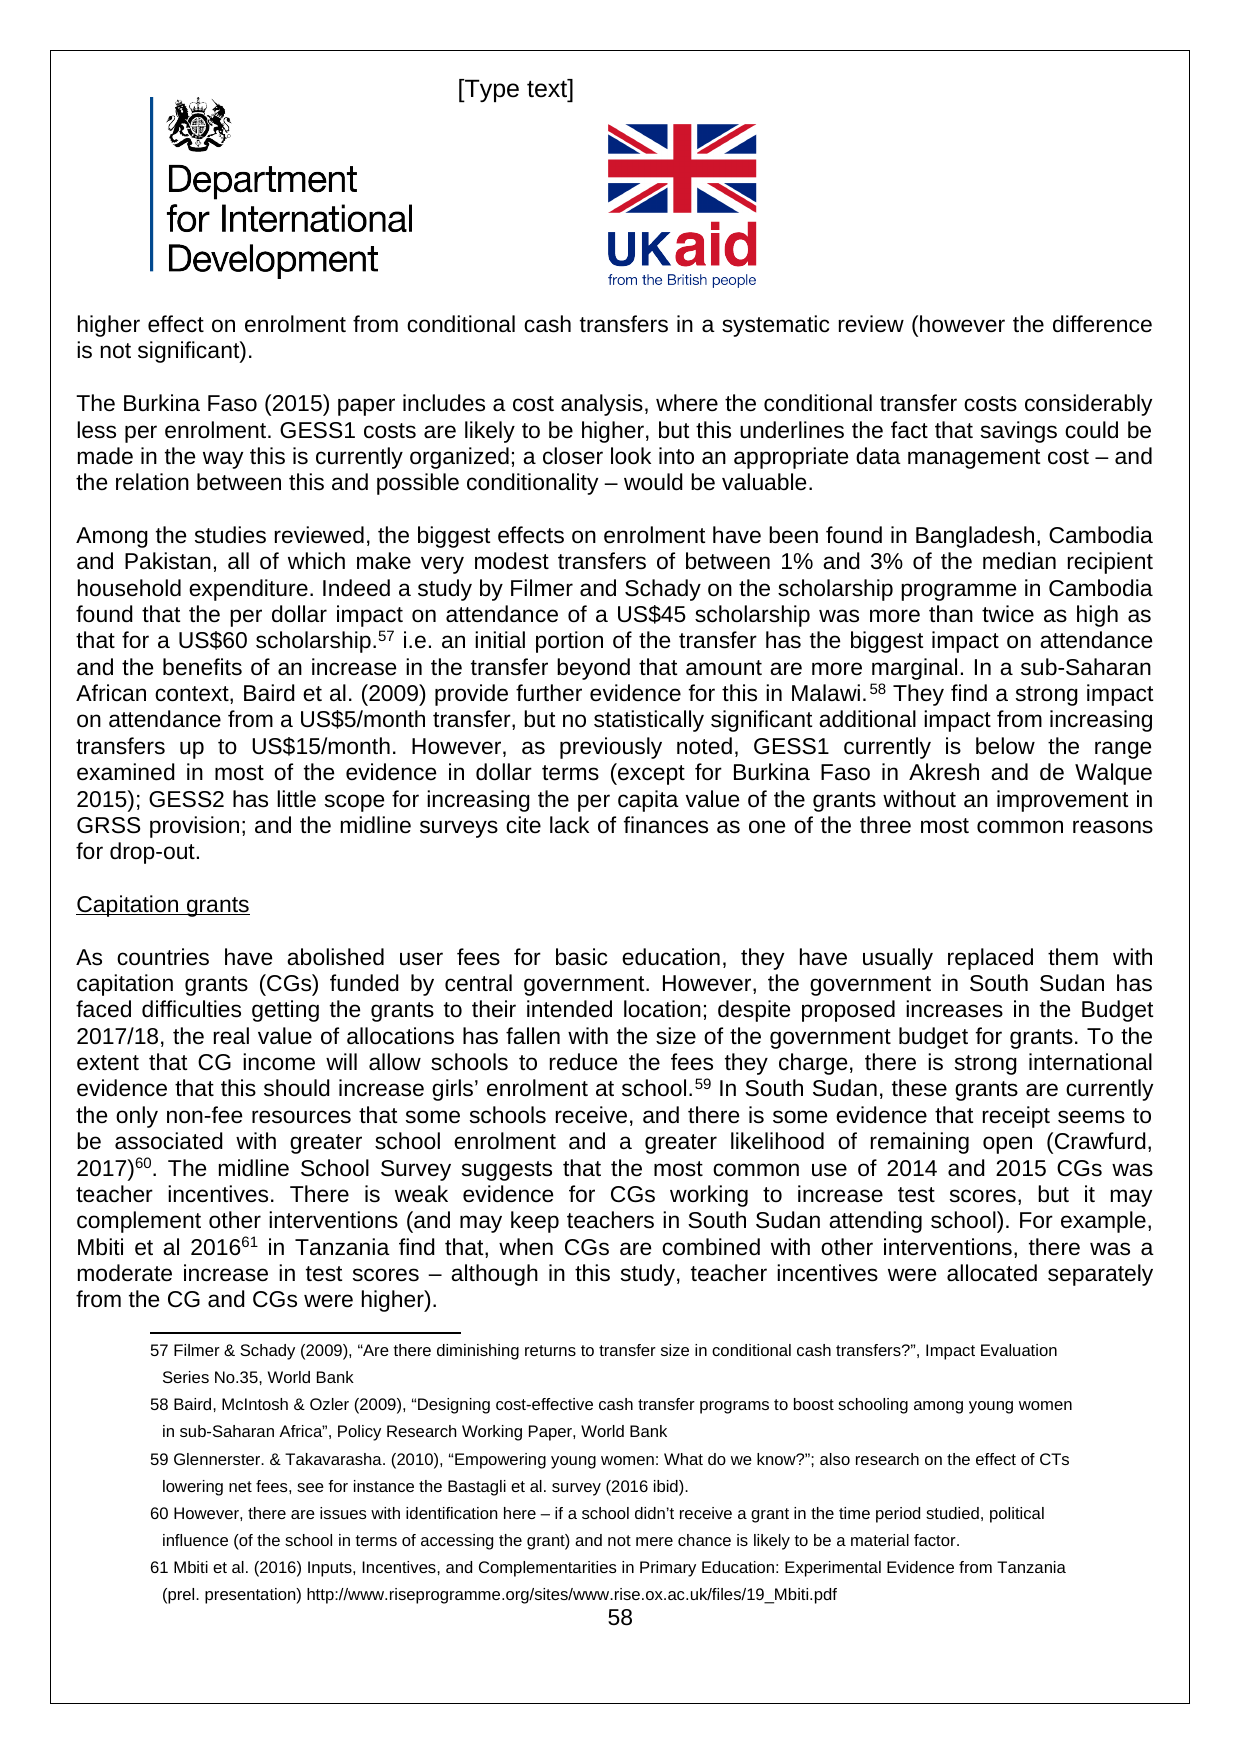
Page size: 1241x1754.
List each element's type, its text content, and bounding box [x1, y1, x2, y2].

text Capitation grants [76, 891, 1154, 917]
text However, there are issues with identification here – if a school didn’t receive a grant in the time period studied, political influence (of the school in terms of accessing the grant) and not mere chance is likely to be a material factor. [150, 1496, 1090, 1550]
text The Burkina Faso (2015) paper includes a cost analysis, where the conditional transfer costs considerably less per enrolment. GESS1 costs are likely to be higher, but this underlines the fact that savings could be made in the way this is currently organized; a closer look into an appropriate data management cost – and the relation between this and possible conditionality – would be valuable. [76, 390, 1154, 496]
text higher effect on enrolment from conditional cash transfers in a systematic review (however the difference is not significant). [76, 311, 1154, 364]
text Baird, McIntosh & Ozler (2009), “Designing cost-effective cash transfer programs to boost schooling among young women in sub-Saharan Africa”, Policy Research Working Paper, World Bank [150, 1387, 1090, 1441]
text Glennerster. & Takavarasha. (2010), “Empowering young women: What do we know?”; also research on the effect of CTs lowering net fees, see for instance the Bastagli et al. survey (2016 ibid). [150, 1441, 1090, 1496]
text As countries have abolished user fees for basic education, they have usually replaced them with capitation grants (CGs) funded by central government. However, the government in South Sudan has faced difficulties getting the grants to their intended location; despite proposed increases in the Budget 2017/18, the real value of allocations has fallen with the size of the government budget for grants. To the extent that CG income will allow schools to reduce the fees they charge, there is strong international evidence that this should increase girls’ enrolment at school. In South Sudan, these grants are currently the only non-fee resources that some schools receive, and there is some evidence that receipt seems to be associated with greater school enrolment and a greater likelihood of remaining open (Crawfurd, 2017). The midline School Survey suggests that the most common use of 2014 and 2015 CGs was teacher incentives. There is weak evidence for CGs working to increase test scores, but it may complement other interventions (and may keep teachers in South Sudan attending school). For example, Mbiti et al 2016 in Tanzania find that, when CGs are combined with other interventions, there was a moderate increase in test scores – although in this study, teacher incentives were allocated separately from the CG and CGs were higher). [76, 944, 1154, 1313]
text Mbiti et al. (2016) Inputs, Incentives, and Complementarities in Primary Education: Experimental Evidence from Tanzania (prel. presentation) http://www.riseprogramme.org/sites/www.rise.ox.ac.uk/files/19_Mbiti.pdf [150, 1550, 1090, 1604]
text Filmer & Schady (2009), “Are there diminishing returns to transfer size in conditional cash transfers?”, Impact Evaluation Series No.35, World Bank [150, 1333, 1090, 1387]
text Among the studies reviewed, the biggest effects on enrolment have been found in Bangladesh, Cambodia and Pakistan, all of which make very modest transfers of between 1% and 3% of the median recipient household expenditure. Indeed a study by Filmer and Schady on the scholarship programme in Cambodia found that the per dollar impact on attendance of a US$45 scholarship was more than twice as high as that for a US$60 scholarship. i.e. an initial portion of the transfer has the biggest impact on attendance and the benefits of an increase in the transfer beyond that amount are more marginal. In a sub-Saharan African context, Baird et al. (2009) provide further evidence for this in Malawi. They find a strong impact on attendance from a US$5/month transfer, but no statistically significant additional impact from increasing transfers up to US$15/month. However, as previously noted, GESS1 currently is below the range examined in most of the evidence in dollar terms (except for Burkina Faso in Akresh and de Walque 2015); GESS2 has little scope for increasing the per capita value of the grants without an improvement in GRSS provision; and the midline surveys cite lack of finances as one of the three most common reasons for drop-out. [76, 522, 1154, 864]
